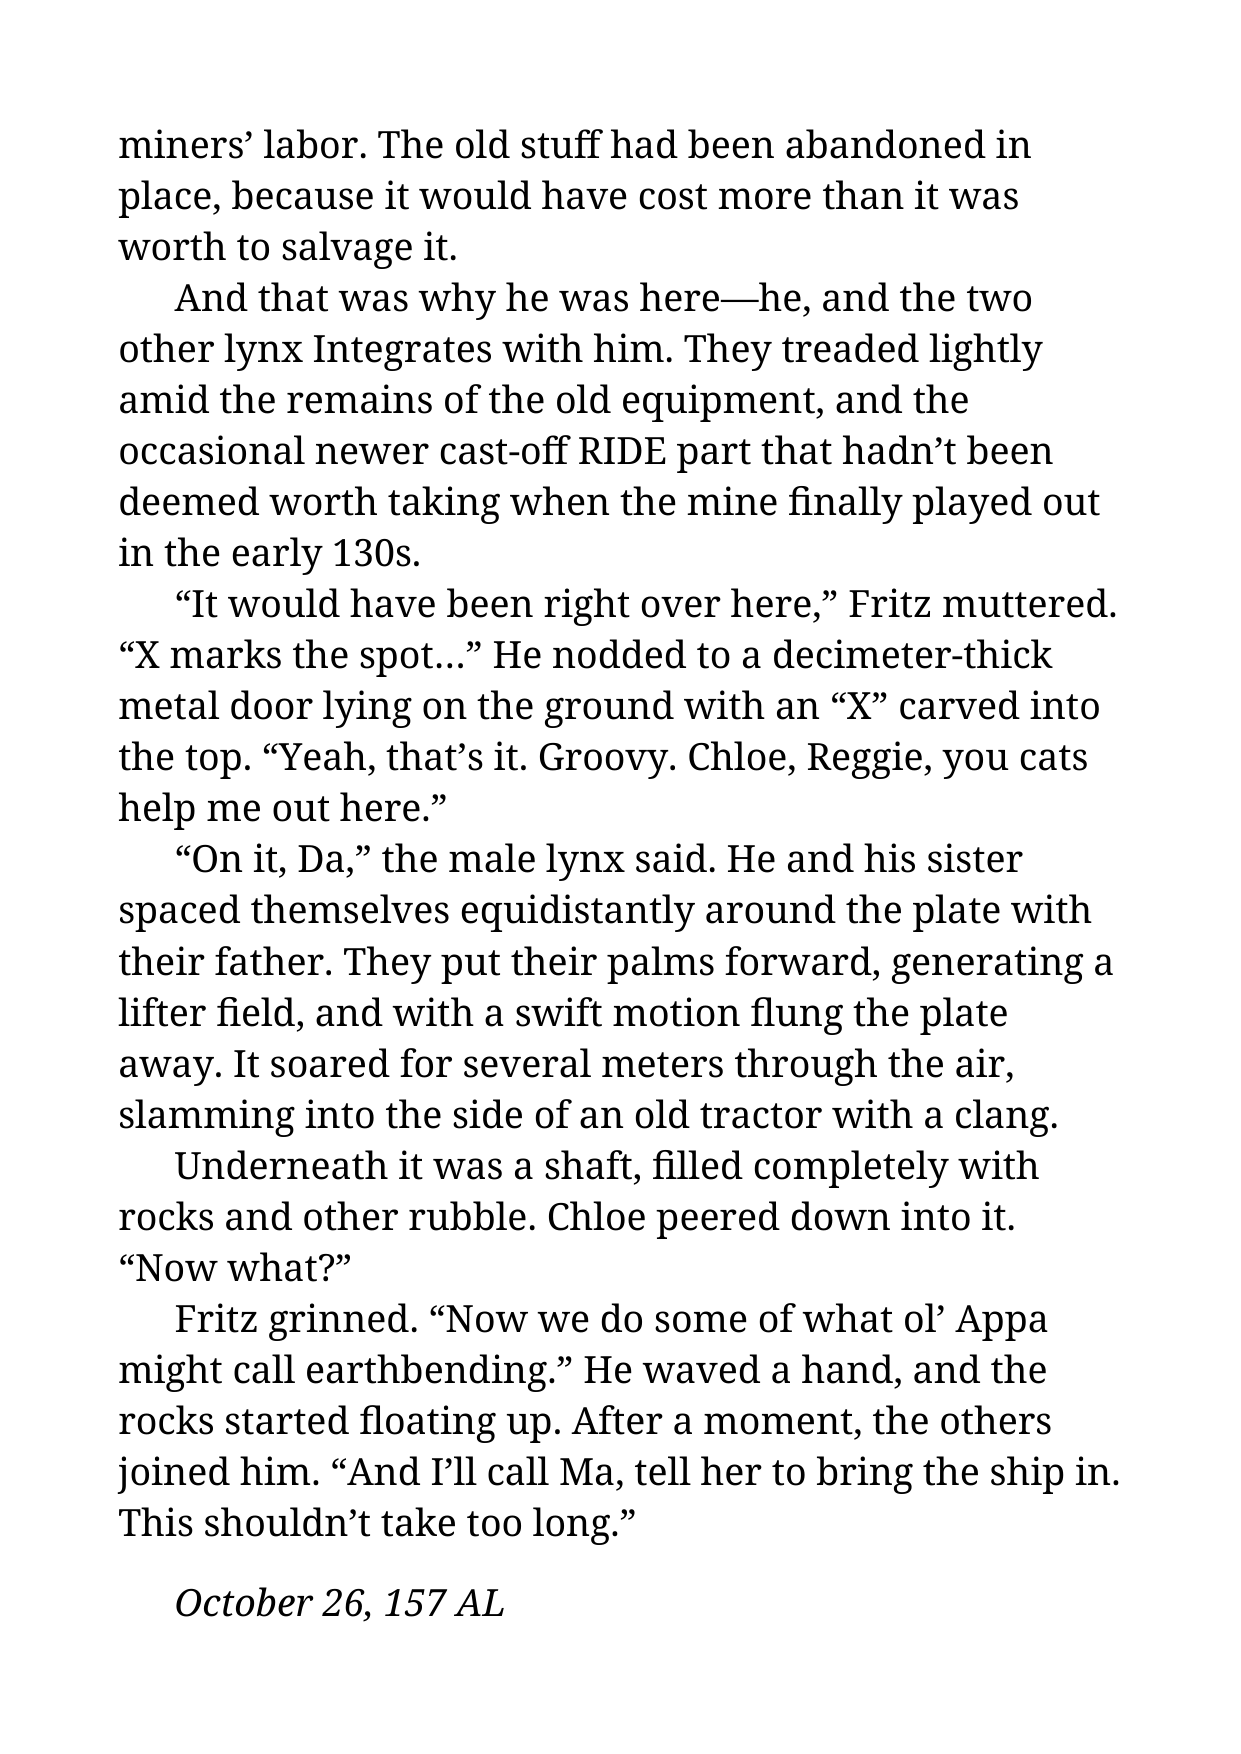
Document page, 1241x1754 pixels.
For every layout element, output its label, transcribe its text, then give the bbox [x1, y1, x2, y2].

text “On it, Da,” the male lynx said. He and his sister spaced themselves equidistantly around the plate with their father. They put their palms forward, generating a lifter field, and with a swift motion flung the plate away. It soared for several meters through the air, slamming into the side of an old tractor with a clang. [118, 833, 1122, 1139]
text Fritz grinned. “Now we do some of what ol’ Appa might call earthbending.” He waved a hand, and the rocks started floating up. After a moment, the others joined him. “And I’ll call Ma, tell her to bring the ship in. This shouldn’t take too long.” [118, 1292, 1122, 1547]
text miners’ labor. The old stuff had been abandoned in place, because it would have cost more than it was worth to salvage it. [118, 118, 1122, 271]
text And that was why he was here—he, and the two other lynx Integrates with him. They treaded lightly amid the remains of the old equipment, and the occasional newer cast-off RIDE part that hadn’t been deemed worth taking when the mine finally played out in the early 130s. [118, 271, 1122, 577]
text Underneath it was a shaft, filled completely with rocks and other rubble. Chloe peered down into it. “Now what?” [118, 1139, 1122, 1292]
text “It would have been right over here,” Fritz muttered. “X marks the spot…” He nodded to a decimeter-thick metal door lying on the ground with an “X” carved into the top. “Yeah, that’s it. Groovy. Chloe, Reggie, you cats help me out here.” [118, 577, 1122, 833]
text October 26, 157 AL [118, 1576, 1122, 1627]
